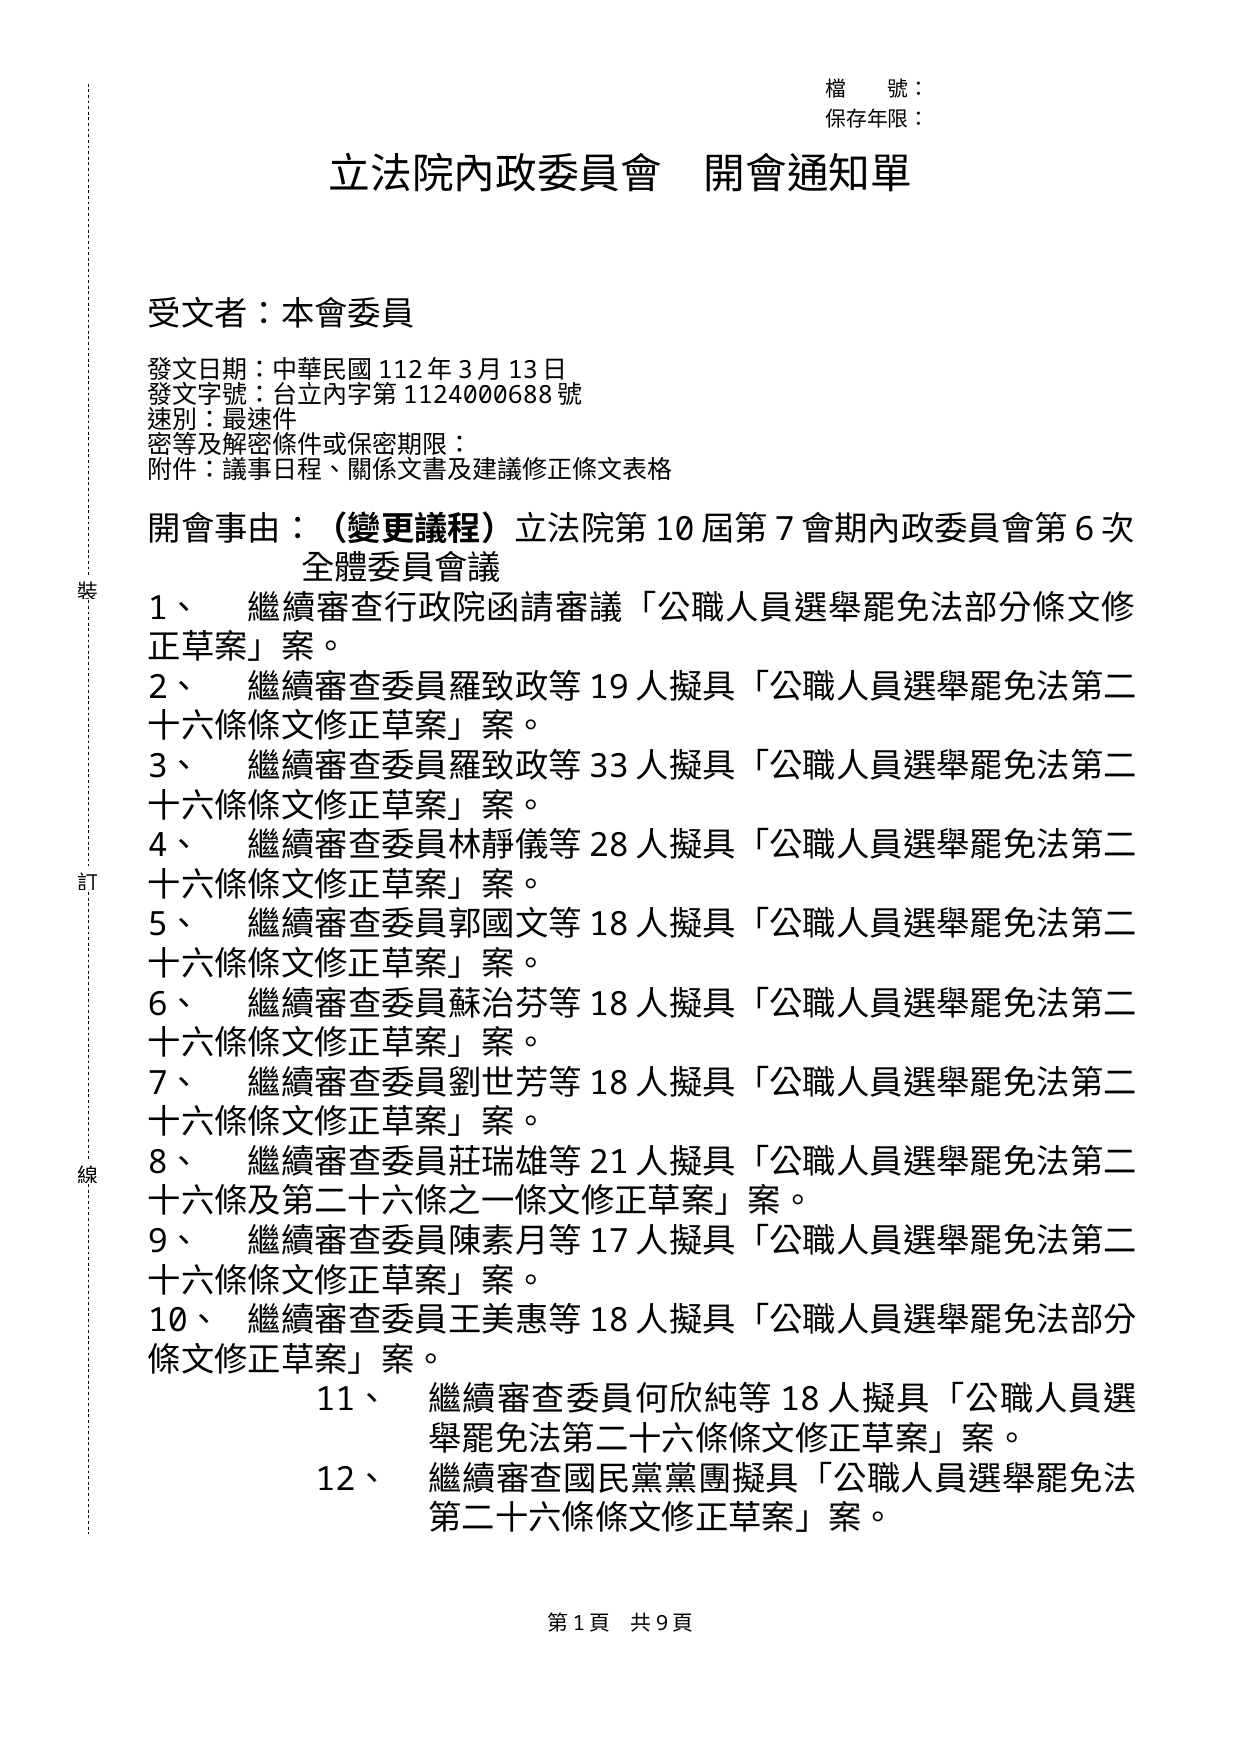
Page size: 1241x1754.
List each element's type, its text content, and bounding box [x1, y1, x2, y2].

list 繼續審查委員羅致政等33人擬具「公職人員選舉罷免法第二十六條條文修正草案」案。 [148, 746, 1137, 825]
list 繼續審查委員何欣純等18人擬具「公職人員選舉罷免法第二十六條條文修正草案」案。 [315, 1379, 1137, 1458]
list 繼續審查委員林靜儀等28人擬具「公職人員選舉罷免法第二十六條條文修正草案」案。 [148, 825, 1137, 904]
text 附件：議事日程、關係文書及建議修正條文表格 [148, 458, 1092, 483]
title 立法院內政委員會 開會通知單 [133, 158, 1092, 256]
title [810, 64, 1085, 151]
list 繼續審查委員劉世芳等18人擬具「公職人員選舉罷免法第二十六條條文修正草案」案。 [148, 1062, 1137, 1142]
text 發文日期：中華民國112年3月13日 [148, 358, 1092, 383]
list 繼續審查委員郭國文等18人擬具「公職人員選舉罷免法第二十六條條文修正草案」案。 [148, 904, 1137, 983]
text 發文字號：台立內字第1124000688號 [148, 383, 1092, 408]
text 速別：最速件 [148, 408, 1092, 433]
list 繼續審查行政院函請審議「公職人員選舉罷免法部分條文修正草案」案。 [148, 587, 1137, 667]
list 繼續審查委員羅致政等19人擬具「公職人員選舉罷免法第二十六條條文修正草案」案。 [148, 667, 1137, 746]
list 繼續審查委員王美惠等18人擬具「公職人員選舉罷免法部分條文修正草案」案。 [148, 1300, 1137, 1379]
text 檔 號： [825, 72, 1070, 102]
list 繼續審查國民黨黨團擬具「公職人員選舉罷免法第二十六條條文修正草案」案。 [315, 1458, 1137, 1537]
list 繼續審查委員蘇治芬等18人擬具「公職人員選舉罷免法第二十六條條文修正草案」案。 [148, 983, 1137, 1062]
text 保存年限： [825, 102, 1070, 132]
text 受文者：本會委員 [148, 296, 1092, 333]
list 繼續審查委員陳素月等17人擬具「公職人員選舉罷免法第二十六條條文修正草案」案。 [148, 1221, 1137, 1300]
list 繼續審查委員莊瑞雄等21人擬具「公職人員選舉罷免法第二十六條及第二十六條之一條文修正草案」案。 [148, 1142, 1137, 1221]
text 開會事由：（變更議程）立法院第10屆第7會期內政委員會第6次全體委員會議 [148, 508, 1137, 587]
text 密等及解密條件或保密期限： [148, 433, 1092, 458]
